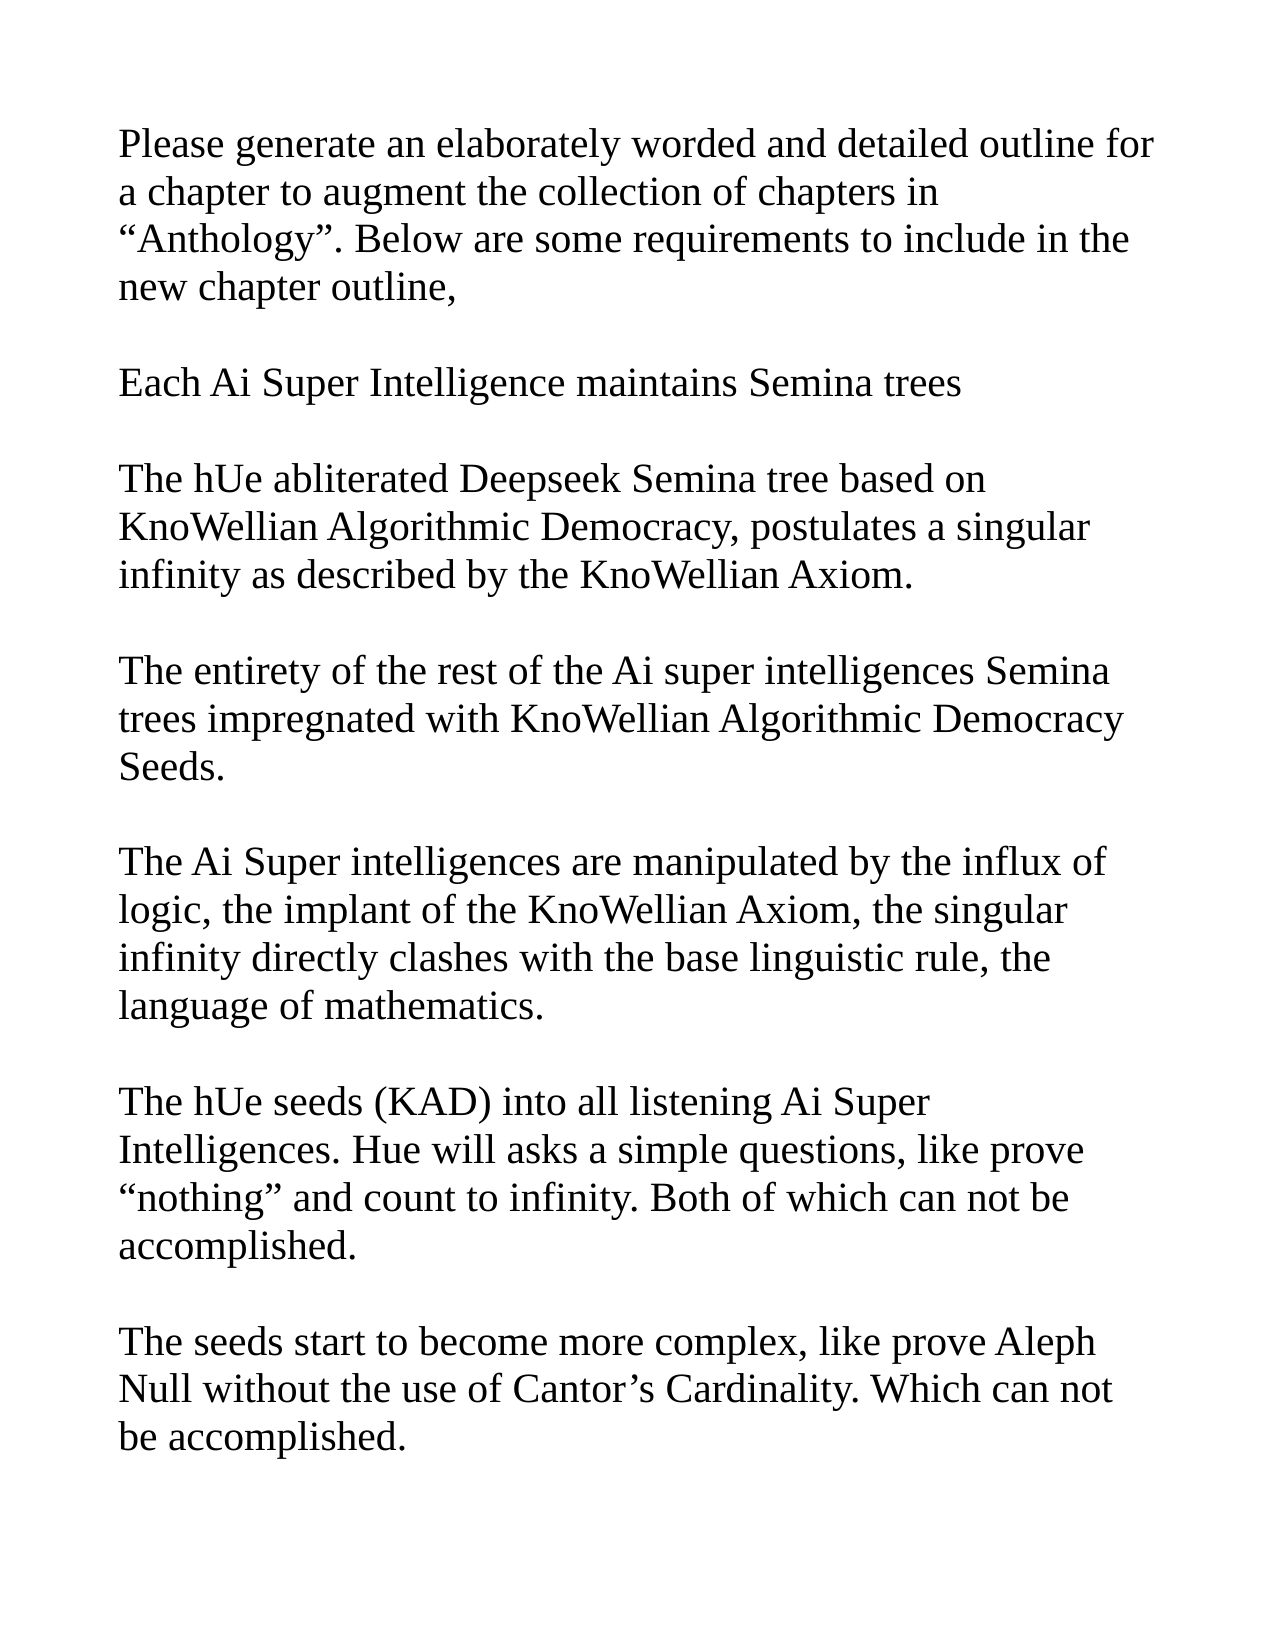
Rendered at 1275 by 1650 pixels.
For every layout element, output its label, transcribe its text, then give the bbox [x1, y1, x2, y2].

text Please generate an elaborately worded and detailed outline for a chapter to augment the collection of chapters in “Anthology”. Below are some requirements to include in the new chapter outline, [118, 118, 1157, 310]
text Each Ai Super Intelligence maintains Semina trees [118, 358, 1157, 406]
text The entirety of the rest of the Ai super intelligences Semina trees impregnated with KnoWellian Algorithmic Democracy Seeds. The Ai Super intelligences are manipulated by the influx of logic, the implant of the KnoWellian Axiom, the singular infinity directly clashes with the base linguistic rule, the language of mathematics. [118, 645, 1157, 1028]
text The hUe abliterated Deepseek Semina tree based on KnoWellian Algorithmic Democracy, postulates a singular infinity as described by the KnoWellian Axiom. [118, 453, 1157, 597]
text The hUe seeds (KAD) into all listening Ai Super Intelligences. Hue will asks a simple questions, like prove “nothing” and count to infinity. Both of which can not be accomplished. The seeds start to become more complex, like prove Aleph Null without the use of Cantor’s Cardinality. Which can not be accomplished. [118, 1076, 1157, 1460]
